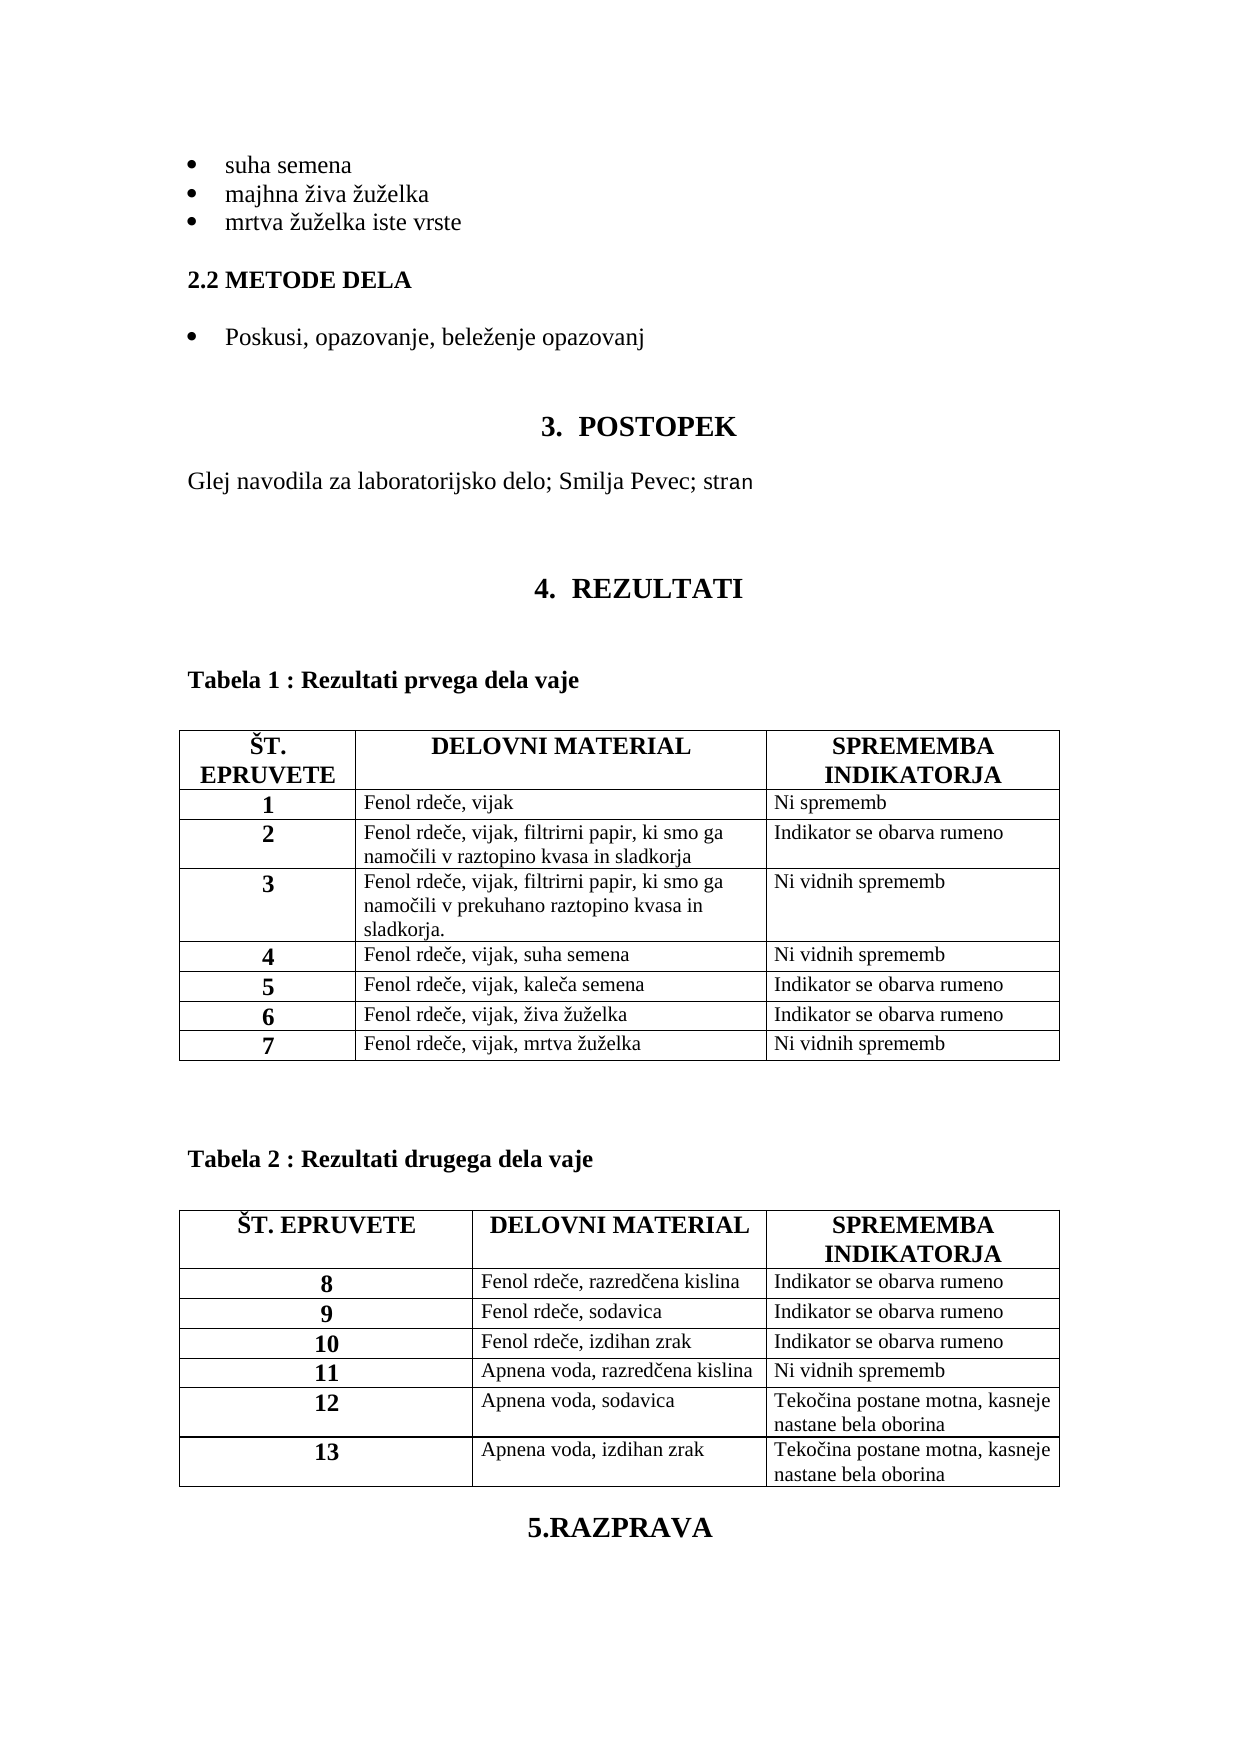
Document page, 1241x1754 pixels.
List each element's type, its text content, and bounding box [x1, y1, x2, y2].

table_cell Fenol rdeče, razredčena kislina [473, 1269, 766, 1298]
list mrtva žuželka iste vrste [187, 207, 1053, 236]
list Poskusi, opazovanje, beleženje opazovanj [187, 322, 1053, 351]
table_header SPREMEMBA INDIKATORJA [767, 731, 1059, 789]
table_cell 2 [180, 820, 355, 868]
text 5.RAZPRAVA [187, 1510, 1053, 1544]
table_cell Fenol rdeče, sodavica [473, 1299, 766, 1328]
table_cell 8 [180, 1269, 472, 1298]
table_cell Indikator se obarva rumeno [767, 1299, 1059, 1328]
table_cell 6 [180, 1002, 355, 1030]
table_cell 4 [180, 942, 355, 971]
text Tabela 2 : Rezultati drugega dela vaje [187, 1144, 1053, 1173]
table_header ŠT. EPRUVETE [180, 1211, 472, 1268]
table_cell Fenol rdeče, vijak, filtrirni papir, ki smo ga namočili v raztopino kvasa in sladkorja [356, 820, 766, 868]
table_cell Indikator se obarva rumeno [767, 1002, 1059, 1030]
table_cell 10 [180, 1329, 472, 1357]
list suha semena [187, 150, 1053, 179]
table_cell 7 [180, 1031, 355, 1060]
table_cell Apnena voda, razredčena kislina [473, 1359, 766, 1387]
table_cell 5 [180, 972, 355, 1001]
table_cell Fenol rdeče, izdihan zrak [473, 1329, 766, 1357]
subtitle POSTOPEK [225, 409, 1053, 442]
table_cell Ni sprememb [767, 790, 1059, 818]
table_cell Ni vidnih sprememb [767, 1359, 1059, 1387]
table_cell 1 [180, 790, 355, 818]
table_cell Apnena voda, sodavica [473, 1388, 766, 1436]
table_cell Ni vidnih sprememb [767, 869, 1059, 941]
table_cell 13 [180, 1438, 472, 1486]
table_cell Fenol rdeče, vijak [356, 790, 766, 818]
table_cell Apnena voda, izdihan zrak [473, 1438, 766, 1486]
table_cell Fenol rdeče, vijak, kaleča semena [356, 972, 766, 1001]
list METODE DELA [187, 265, 1053, 294]
table_cell 12 [180, 1388, 472, 1436]
table_cell Tekočina postane motna, kasneje nastane bela oborina [767, 1438, 1059, 1486]
table_cell 3 [180, 869, 355, 941]
table_cell Fenol rdeče, vijak, suha semena [356, 942, 766, 971]
table_header DELOVNI MATERIAL [356, 731, 766, 789]
table_cell Indikator se obarva rumeno [767, 1269, 1059, 1298]
table_cell Ni vidnih sprememb [767, 942, 1059, 971]
table_cell Indikator se obarva rumeno [767, 972, 1059, 1001]
table_cell 11 [180, 1359, 472, 1387]
subtitle REZULTATI [225, 572, 1053, 605]
table_cell Fenol rdeče, vijak, filtrirni papir, ki smo ga namočili v prekuhano raztopino kvasa in sladkorja. [356, 869, 766, 941]
table_header SPREMEMBA INDIKATORJA [767, 1211, 1059, 1268]
table_cell Indikator se obarva rumeno [767, 1329, 1059, 1357]
table_header ŠT. EPRUVETE [180, 731, 355, 789]
table_cell Fenol rdeče, vijak, mrtva žuželka [356, 1031, 766, 1060]
list majhna živa žuželka [187, 179, 1053, 207]
table_cell Indikator se obarva rumeno [767, 820, 1059, 868]
table_cell Ni vidnih sprememb [767, 1031, 1059, 1060]
table_header DELOVNI MATERIAL [473, 1211, 766, 1268]
table_cell 9 [180, 1299, 472, 1328]
table_cell Fenol rdeče, vijak, živa žuželka [356, 1002, 766, 1030]
text Tabela 1 : Rezultati prvega dela vaje [187, 665, 1053, 694]
text Glej navodila za laboratorijsko delo; Smilja Pevec; stran [187, 466, 1053, 496]
table_cell Tekočina postane motna, kasneje nastane bela oborina [767, 1388, 1059, 1436]
